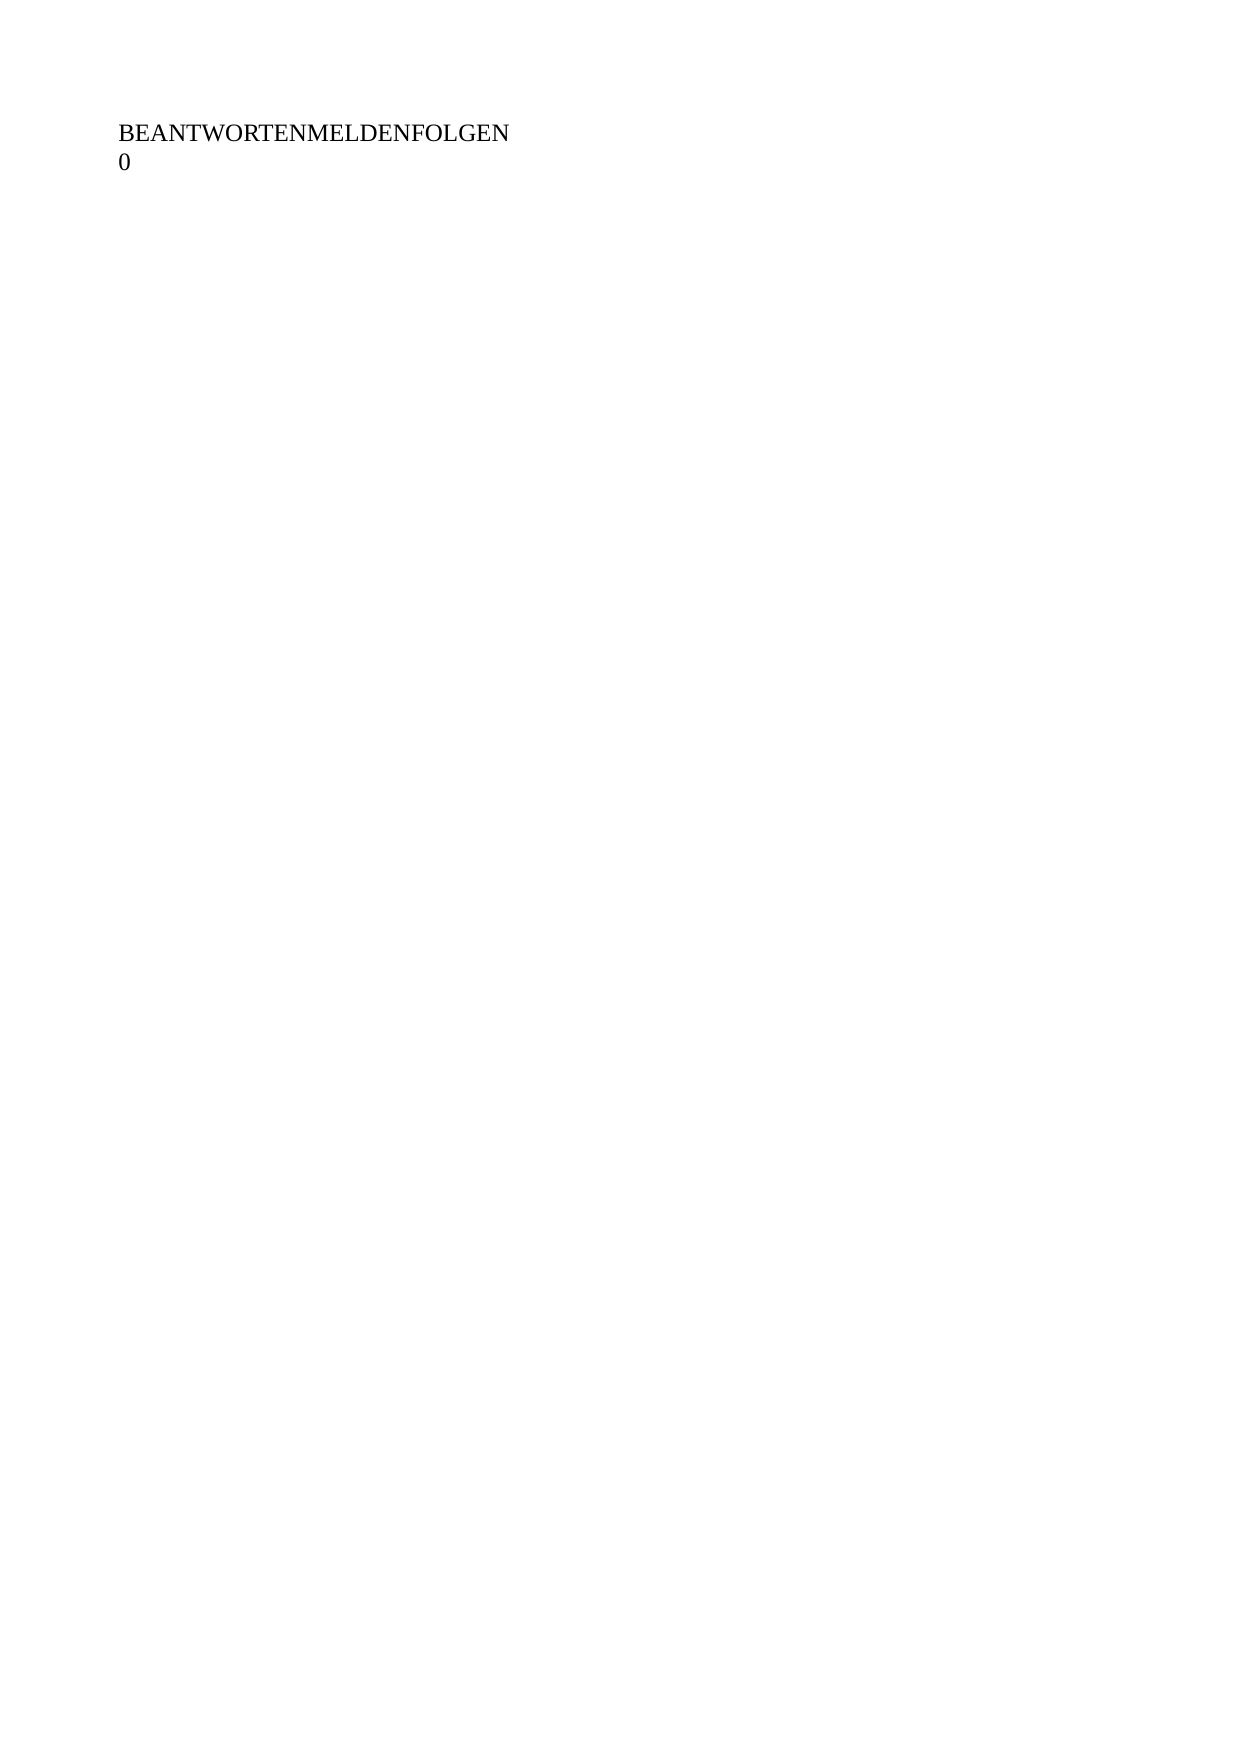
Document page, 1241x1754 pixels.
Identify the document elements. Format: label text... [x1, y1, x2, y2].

text 0 [118, 147, 1122, 176]
text BEANTWORTENMELDENFOLGEN [118, 118, 1122, 147]
